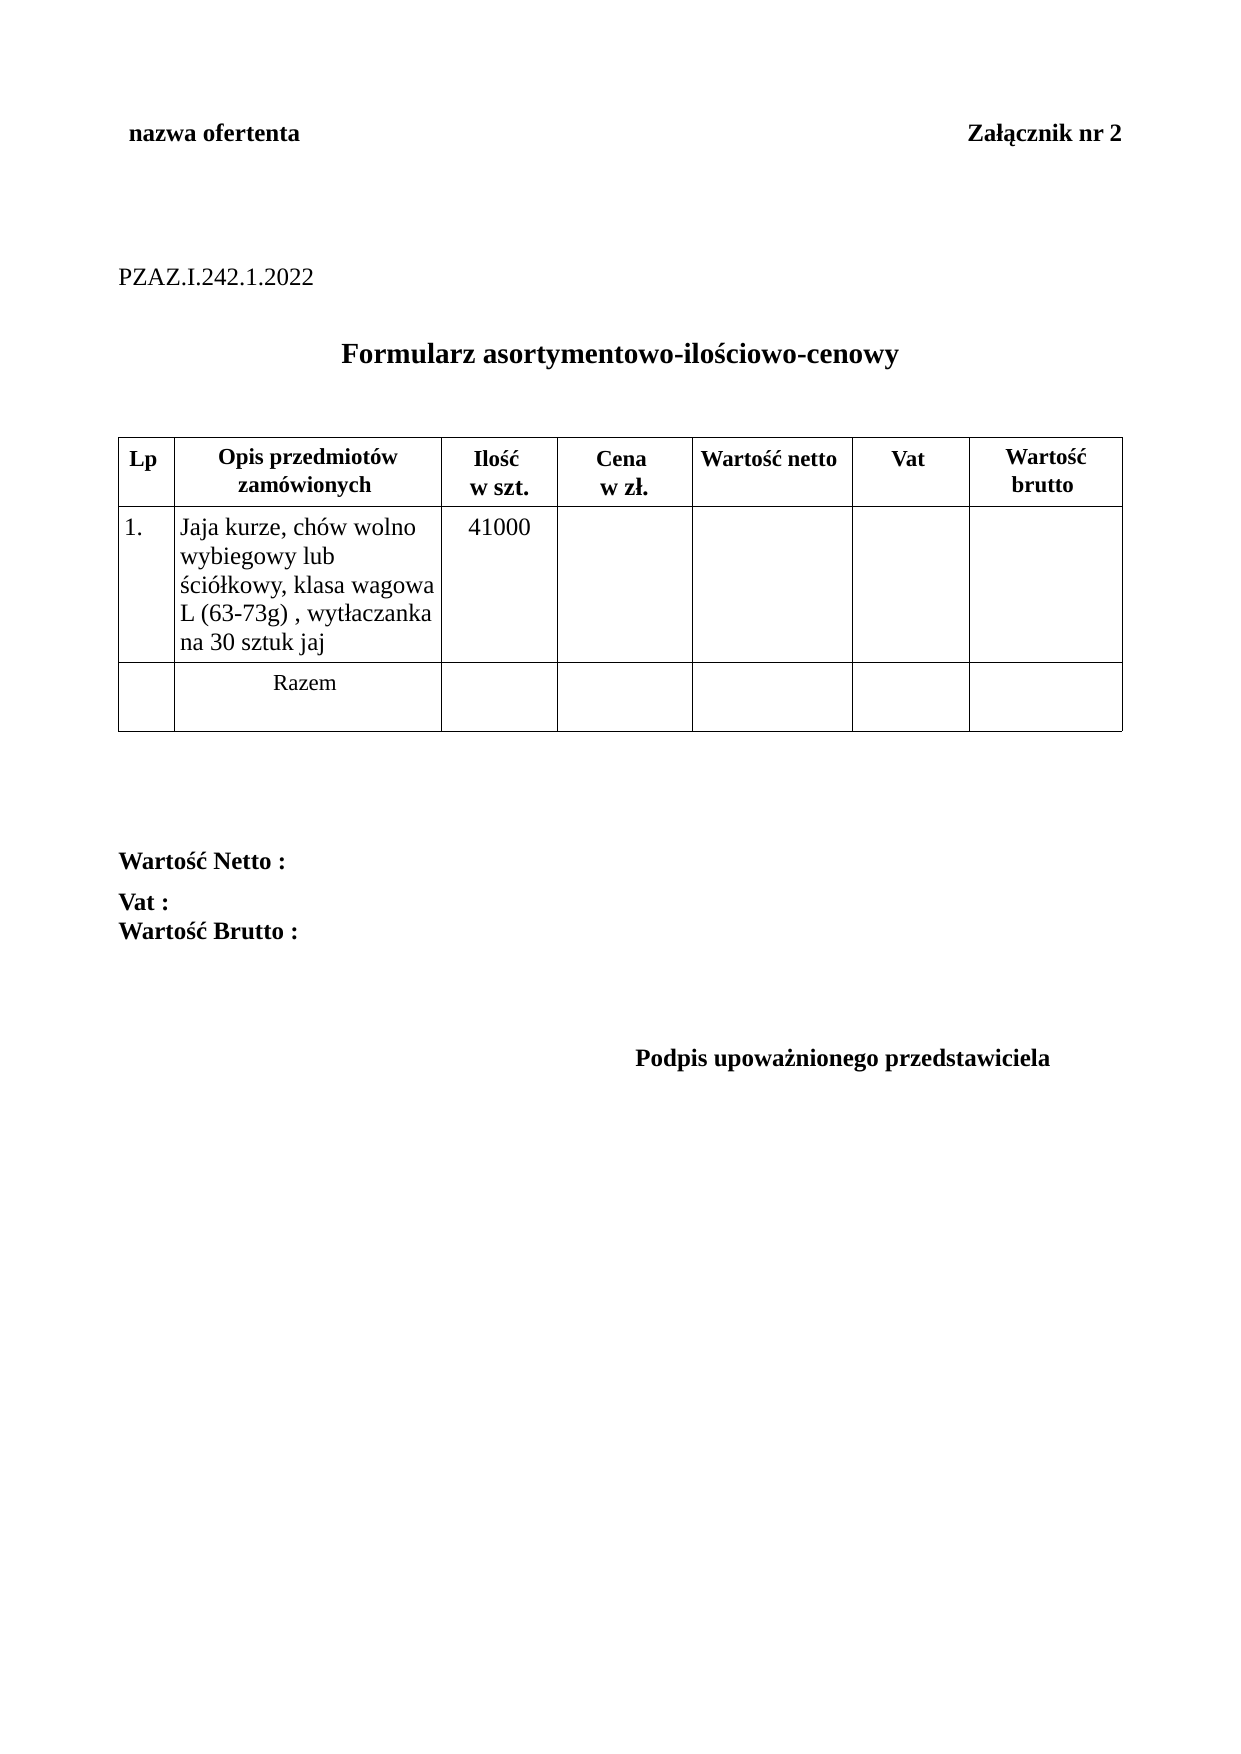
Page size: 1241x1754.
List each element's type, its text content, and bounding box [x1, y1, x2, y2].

table_header Opis przedmiotów zamówionych [175, 438, 441, 506]
table_header Wartość brutto [970, 438, 1122, 506]
table_header Lp [119, 438, 174, 506]
table_header Wartość netto [693, 438, 852, 506]
text Wartość Brutto : [118, 916, 1122, 944]
text PZAZ.I.242.1.2022 [118, 262, 1122, 291]
text Podpis upoważnionego przedstawiciela [118, 1043, 1122, 1072]
table_cell [119, 663, 174, 731]
table_header Cena w zł. [558, 438, 692, 506]
table_cell [970, 507, 1122, 662]
table_cell 41000 [442, 507, 557, 662]
text Wartość Netto : [118, 846, 1122, 874]
table_header Vat [853, 438, 969, 506]
table_cell [970, 663, 1122, 731]
table_cell Jaja kurze, chów wolno wybiegowy lub ściółkowy, klasa wagowa L (63-73g) , wytłaczanka na 30 sztuk jaj [175, 507, 441, 662]
table_header Ilość w szt. [442, 438, 557, 506]
table_cell [853, 663, 969, 731]
table_cell [558, 507, 692, 662]
text nazwa ofertenta Załącznik nr 2 [118, 118, 1122, 147]
table_cell 1. [119, 507, 174, 662]
text Vat : [118, 887, 1122, 916]
table_cell Razem [175, 663, 441, 731]
table_cell [693, 507, 852, 662]
table_cell [693, 663, 852, 731]
text Formularz asortymentowo-ilościowo-cenowy [118, 337, 1122, 370]
table_cell [558, 663, 692, 731]
table_cell [853, 507, 969, 662]
table_cell [442, 663, 557, 731]
